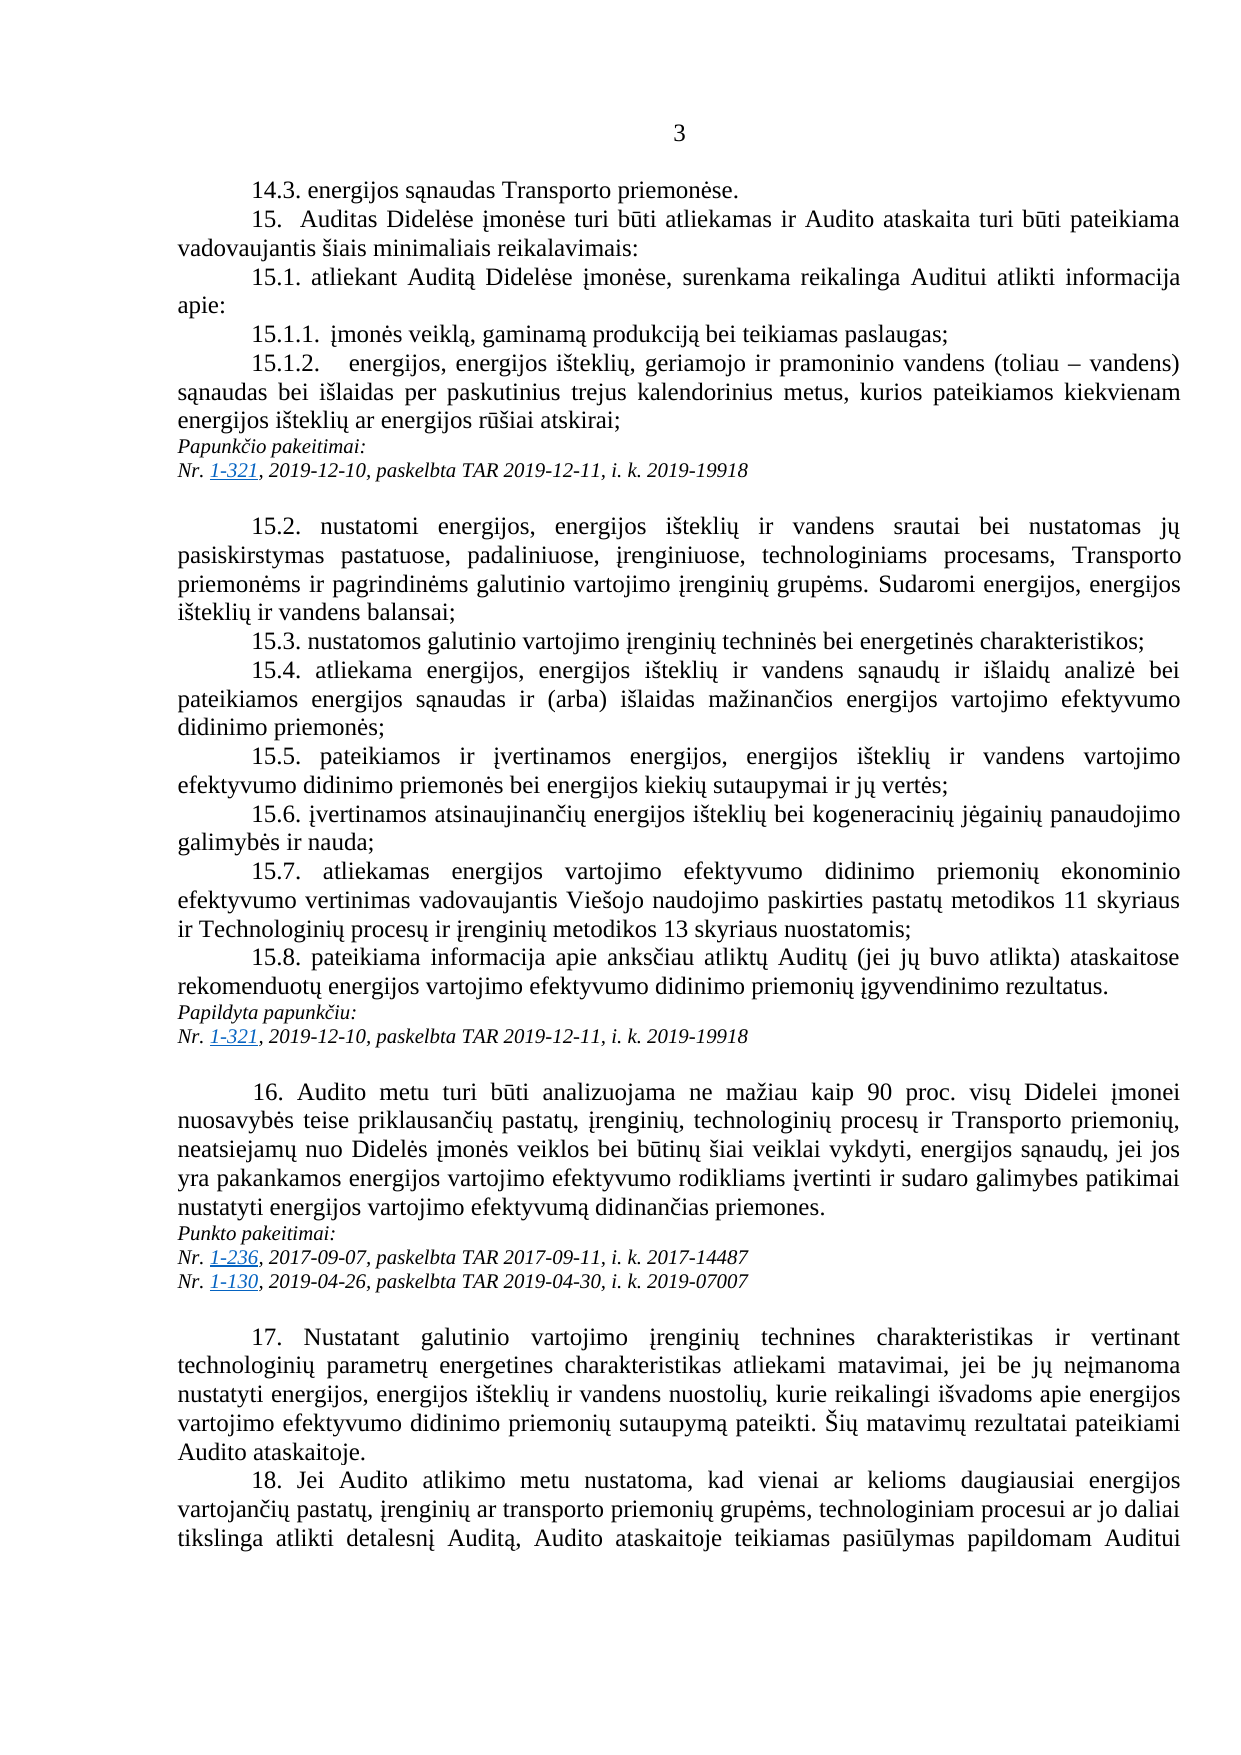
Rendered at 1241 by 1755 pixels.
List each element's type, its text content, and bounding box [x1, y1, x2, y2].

text Papildyta papunkčiu: [177, 1000, 1181, 1024]
text Nr. 1-321, 2019-12-10, paskelbta TAR 2019-12-11, i. k. 2019-19918 [177, 1024, 1181, 1048]
text 16. Audito metu turi būti analizuojama ne mažiau kaip 90 proc. visų Didelei įmonei nuosavybės teise priklausančių pastatų, įrenginių, technologinių procesų ir Transporto priemonių, neatsiejamų nuo Didelės įmonės veiklos bei būtinų šiai veiklai vykdyti, energijos sąnaudų, jei jos yra pakankamos energijos vartojimo efektyvumo rodikliams įvertinti ir sudaro galimybes patikimai nustatyti energijos vartojimo efektyvumą didinančias priemones. [177, 1077, 1181, 1221]
text 15.6. įvertinamos atsinaujinančių energijos išteklių bei kogeneracinių jėgainių panaudojimo galimybės ir nauda; [177, 799, 1181, 856]
text 15.1. atliekant Auditą Didelėse įmonėse, surenkama reikalinga Auditui atlikti informacija apie: [177, 262, 1181, 319]
text 15.7. atliekamas energijos vartojimo efektyvumo didinimo priemonių ekonominio efektyvumo vertinimas vadovaujantis Viešojo naudojimo paskirties pastatų metodikos 11 skyriaus ir Technologinių procesų ir įrenginių metodikos 13 skyriaus nuostatomis; [177, 856, 1181, 942]
text 17. Nustatant galutinio vartojimo įrenginių technines charakteristikas ir vertinant technologinių parametrų energetines charakteristikas atliekami matavimai, jei be jų neįmanoma nustatyti energijos, energijos išteklių ir vandens nuostolių, kurie reikalingi išvadoms apie energijos vartojimo efektyvumo didinimo priemonių sutaupymą pateikti. Šių matavimų rezultatai pateikiami Audito ataskaitoje. [177, 1322, 1181, 1465]
text 15.1.1. įmonės veiklą, gaminamą produkciją bei teikiamas paslaugas; [177, 319, 1181, 348]
text 15.3. nustatomos galutinio vartojimo įrenginių techninės bei energetinės charakteristikos; [177, 626, 1181, 655]
text Punkto pakeitimai: [177, 1221, 1181, 1245]
text 15.8. pateikiama informacija apie anksčiau atliktų Auditų (jei jų buvo atlikta) ataskaitose rekomenduotų energijos vartojimo efektyvumo didinimo priemonių įgyvendinimo rezultatus. [177, 942, 1181, 1000]
text 14.3. energijos sąnaudas Transporto priemonėse. [177, 176, 1181, 204]
text Nr. 1-130, 2019-04-26, paskelbta TAR 2019-04-30, i. k. 2019-07007 [177, 1269, 1181, 1293]
text 15.2. nustatomi energijos, energijos išteklių ir vandens srautai bei nustatomas jų pasiskirstymas pastatuose, padaliniuose, įrenginiuose, technologiniams procesams, Transporto priemonėms ir pagrindinėms galutinio vartojimo įrenginių grupėms. Sudaromi energijos, energijos išteklių ir vandens balansai; [177, 511, 1181, 626]
text Papunkčio pakeitimai: [177, 434, 1181, 458]
text 15.5. pateikiamos ir įvertinamos energijos, energijos išteklių ir vandens vartojimo efektyvumo didinimo priemonės bei energijos kiekių sutaupymai ir jų vertės; [177, 741, 1181, 799]
text Nr. 1-236, 2017-09-07, paskelbta TAR 2017-09-11, i. k. 2017-14487 [177, 1245, 1181, 1269]
text 15.4. atliekama energijos, energijos išteklių ir vandens sąnaudų ir išlaidų analizė bei pateikiamos energijos sąnaudas ir (arba) išlaidas mažinančios energijos vartojimo efektyvumo didinimo priemonės; [177, 655, 1181, 741]
text 15. Auditas Didelėse įmonėse turi būti atliekamas ir Audito ataskaita turi būti pateikiama vadovaujantis šiais minimaliais reikalavimais: [177, 204, 1181, 262]
text 18. Jei Audito atlikimo metu nustatoma, kad vienai ar kelioms daugiausiai energijos vartojančių pastatų, įrenginių ar transporto priemonių grupėms, technologiniam procesui ar jo daliai tikslinga atlikti detalesnį Auditą, Audito ataskaitoje teikiamas pasiūlymas papildomam Auditui [177, 1465, 1181, 1552]
text 15.1.2. energijos, energijos išteklių, geriamojo ir pramoninio vandens (toliau – vandens) sąnaudas bei išlaidas per paskutinius trejus kalendorinius metus, kurios pateikiamos kiekvienam energijos išteklių ar energijos rūšiai atskirai; [177, 348, 1181, 434]
text Nr. 1-321, 2019-12-10, paskelbta TAR 2019-12-11, i. k. 2019-19918 [177, 458, 1181, 482]
